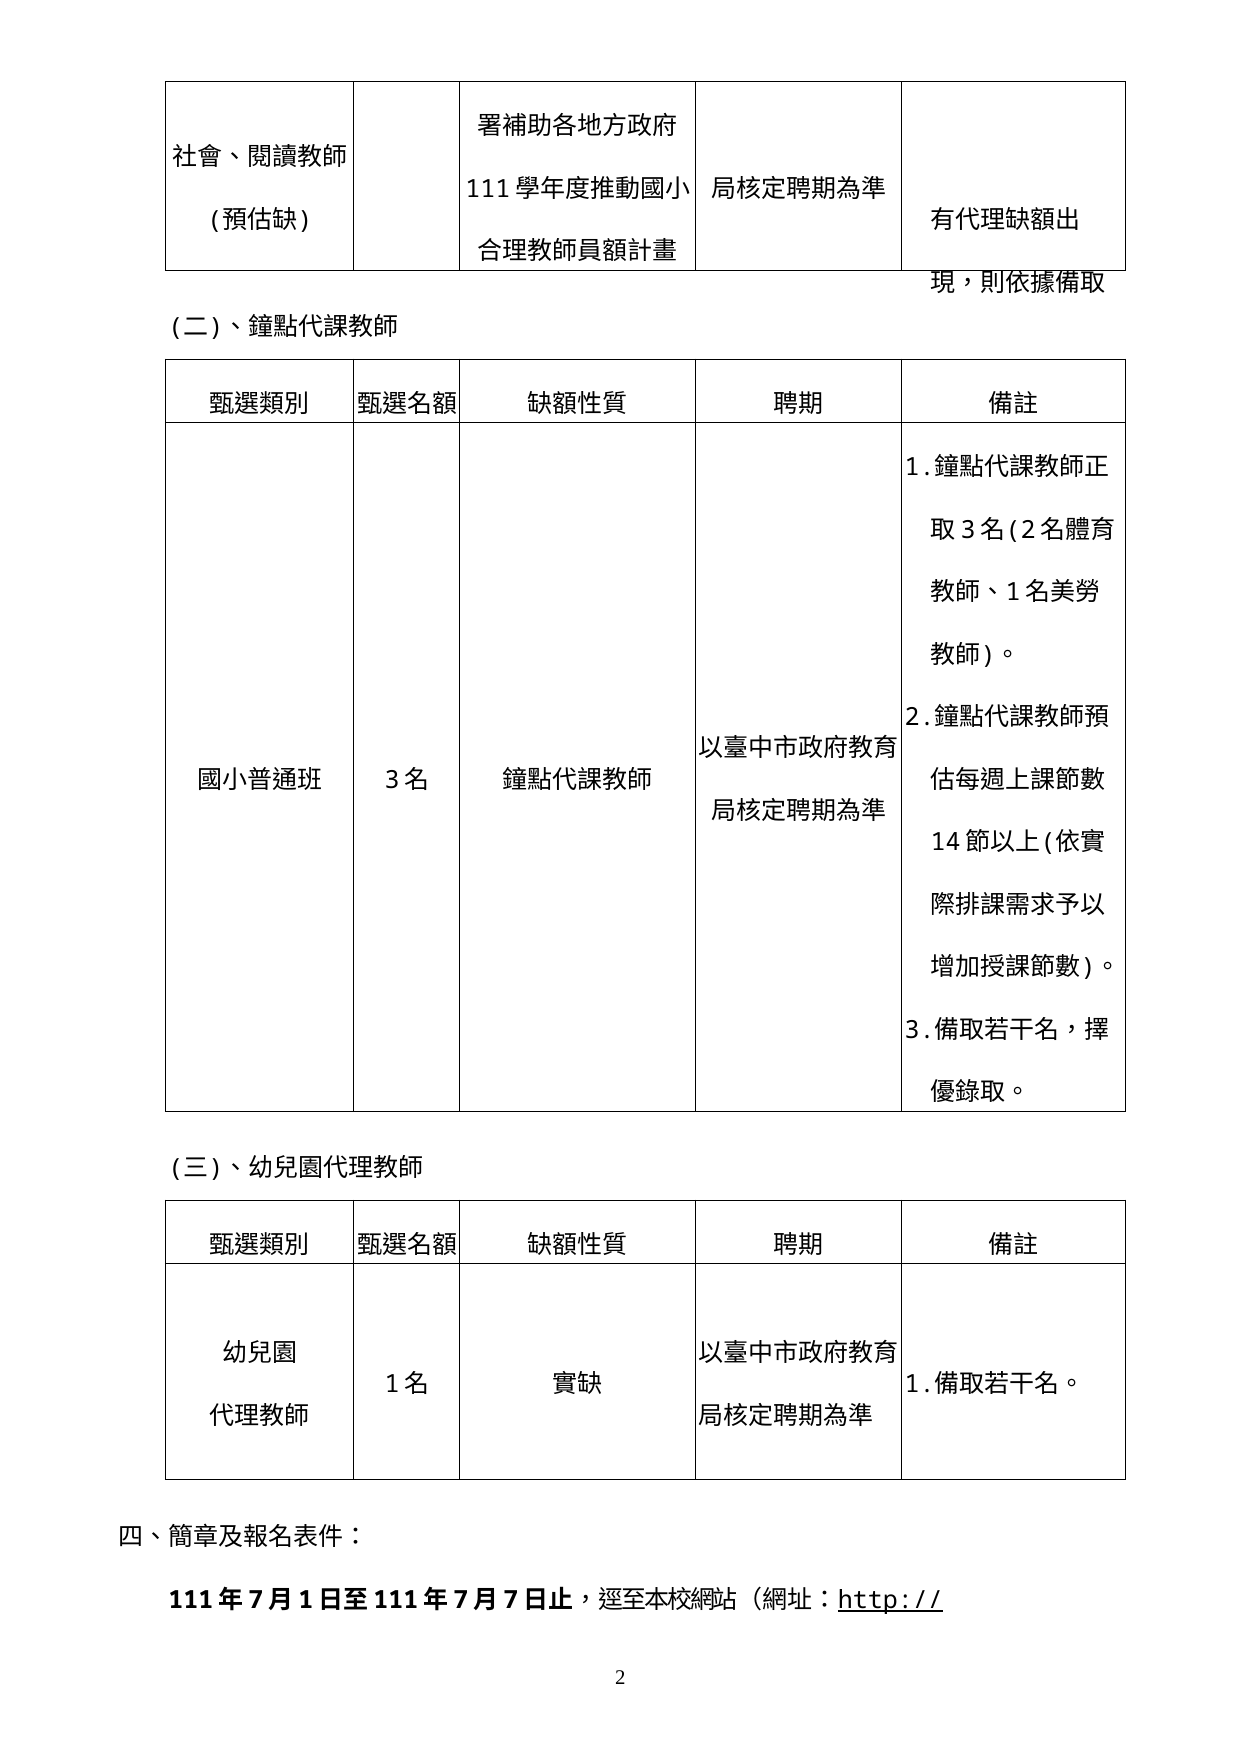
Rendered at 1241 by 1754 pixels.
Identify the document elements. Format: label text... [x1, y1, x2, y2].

table_cell 以臺中市政府教育局核定聘期為準 [696, 423, 901, 1111]
table_header 缺額性質 [460, 1201, 695, 1263]
table_cell 鐘點代課教師 [460, 423, 695, 1111]
table_cell 社會、閱讀教師 (預估缺) [166, 82, 353, 269]
table_cell 1.鐘點代課教師正取3名(2名體育教師、1名美勞教師)。 2.鐘點代課教師預估每週上課節數14節以上(依實際排課需求予以增加授課節數)。 3.備取若干名，擇優錄取。 [902, 423, 1125, 1111]
table_header 甄選名額 [354, 360, 459, 422]
table_cell 署補助各地方政府111學年度推動國小合理教師員額計畫 [460, 82, 695, 269]
text (三)、幼兒園代理教師 [168, 1124, 1122, 1187]
table_cell 1名 [354, 1264, 459, 1479]
table_header 缺額性質 [460, 360, 695, 422]
table_cell 局核定聘期為準 [696, 82, 901, 269]
table_cell 1.普通班教師實缺正取共1名。 2.普通班科任教師將依據課務需求排定授課年段。 3.預估缺額依臺中市政府教育局核定該計畫。 4.備取若干名。 5.代理教師招聘完成，若開學後尚有代理缺額出現，則依據備取順序通知。 [902, 82, 1125, 269]
table_cell 幼兒園 代理教師 [166, 1264, 353, 1479]
table_header 甄選名額 [354, 1201, 459, 1263]
text 111年7月1日至111年7月7日止，逕至本校網站（網址：http:// [168, 1556, 1122, 1618]
text (二)、鐘點代課教師 [168, 283, 1122, 346]
table_header 甄選類別 [166, 360, 353, 422]
table_cell 國小普通班 [166, 423, 353, 1111]
table_cell 1.備取若干名。 [902, 1264, 1125, 1479]
table_header 甄選類別 [166, 1201, 353, 1263]
table_cell 以臺中市政府教育局核定聘期為準 [696, 1264, 901, 1479]
table_header 聘期 [696, 360, 901, 422]
table_header 備註 [902, 1201, 1125, 1263]
table_cell [354, 82, 459, 269]
table_cell 3名 [354, 423, 459, 1111]
text 四、簡章及報名表件： [118, 1493, 1122, 1556]
table_header 備註 [902, 360, 1125, 422]
table_header 聘期 [696, 1201, 901, 1263]
table_cell 實缺 [460, 1264, 695, 1479]
